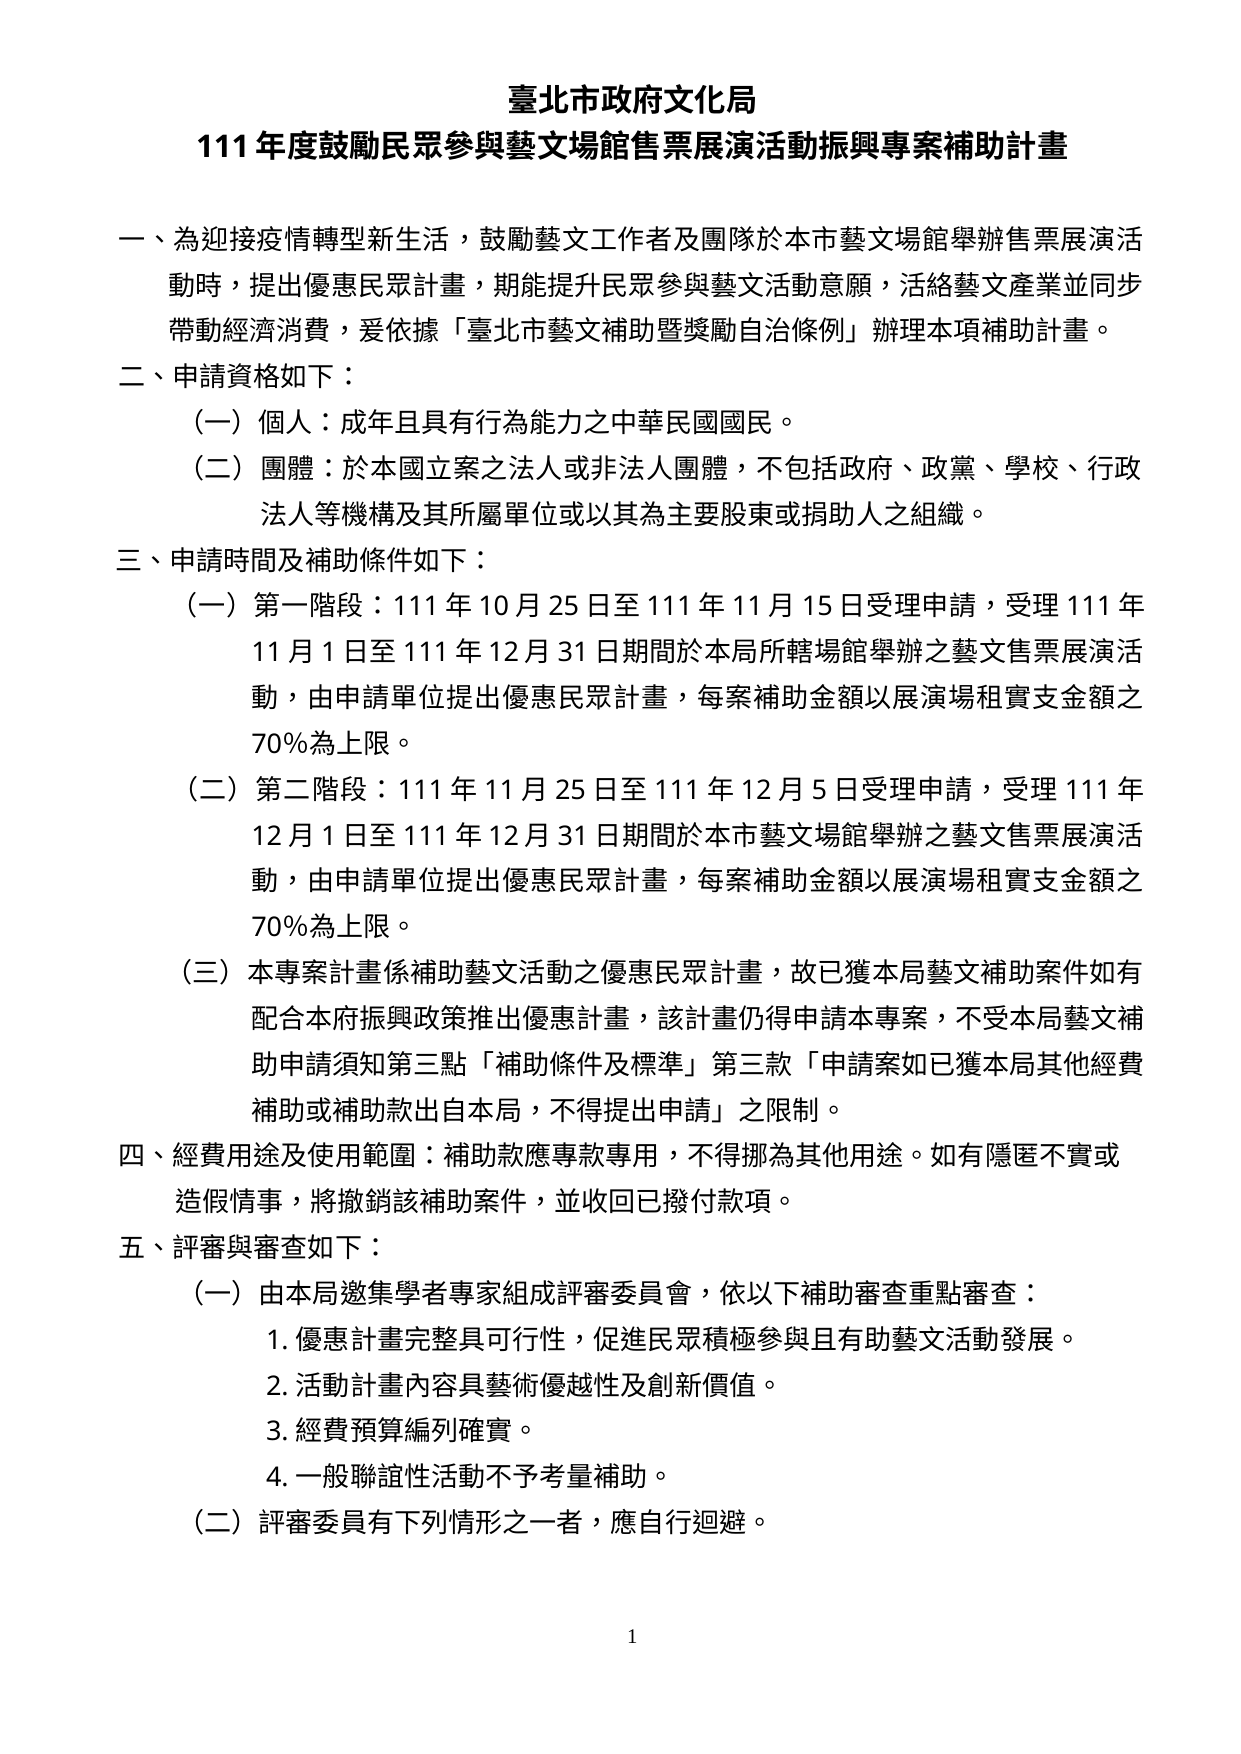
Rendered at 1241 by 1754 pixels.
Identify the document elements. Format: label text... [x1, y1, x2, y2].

text 1. 優惠計畫完整具可行性，促進民眾積極參與且有助藝文活動發展。 [266, 1312, 1146, 1358]
text 二、申請資格如下： [118, 350, 1146, 396]
text 五、評審與審查如下： [118, 1221, 1146, 1267]
text （三）本專案計畫係補助藝文活動之優惠民眾計畫，故已獲本局藝文補助案件如有配合本府振興政策推出優惠計畫，該計畫仍得申請本專案，不受本局藝文補助申請須知第三點「補助條件及標準」第三款「申請案如已獲本局其他經費補助或補助款出自本局，不得提出申請」之限制。 [115, 946, 1146, 1129]
text （一）由本局邀集學者專家組成評審委員會，依以下補助審查重點審查： [177, 1267, 1146, 1312]
text 2. 活動計畫內容具藝術優越性及創新價值。 [266, 1358, 1146, 1404]
text （二）第二階段：111年11月25日至111年12月5日受理申請，受理111年12月1日至111年12月31日期間於本市藝文場館舉辦之藝文售票展演活動，由申請單位提出優惠民眾計畫，每案補助金額以展演場租實支金額之70％為上限。 [115, 762, 1146, 946]
text （一）第一階段：111年10月25日至111年11月15日受理申請，受理111年11月1日至111年12月31日期間於本局所轄場館舉辦之藝文售票展演活動，由申請單位提出優惠民眾計畫，每案補助金額以展演場租實支金額之70％為上限。 [115, 579, 1146, 762]
text 臺北市政府文化局 [118, 75, 1146, 121]
text （一）個人：成年且具有行為能力之中華民國國民。 [177, 396, 1146, 442]
text （二）團體：於本國立案之法人或非法人團體，不包括政府、政黨、學校、行政法人等機構及其所屬單位或以其為主要股東或捐助人之組織。 [177, 442, 1146, 533]
text 4. 一般聯誼性活動不予考量補助。 [266, 1450, 1146, 1496]
text 三、申請時間及補助條件如下： [115, 533, 1146, 579]
text 造假情事，將撤銷該補助案件，並收回已撥付款項。 [119, 1175, 1146, 1221]
text 四、經費用途及使用範圍：補助款應專款專用，不得挪為其他用途。如有隱匿不實或 [118, 1129, 1146, 1175]
text （二）評審委員有下列情形之一者，應自行迴避。 [177, 1496, 1146, 1542]
text 111年度鼓勵民眾參與藝文場館售票展演活動振興專案補助計畫 [118, 121, 1146, 167]
text 一、為迎接疫情轉型新生活，鼓勵藝文工作者及團隊於本市藝文場館舉辦售票展演活動時，提出優惠民眾計畫，期能提升民眾參與藝文活動意願，活絡藝文產業並同步帶動經濟消費，爰依據「臺北市藝文補助暨獎勵自治條例」辦理本項補助計畫。 [118, 212, 1146, 350]
text 3. 經費預算編列確實。 [266, 1404, 1146, 1450]
